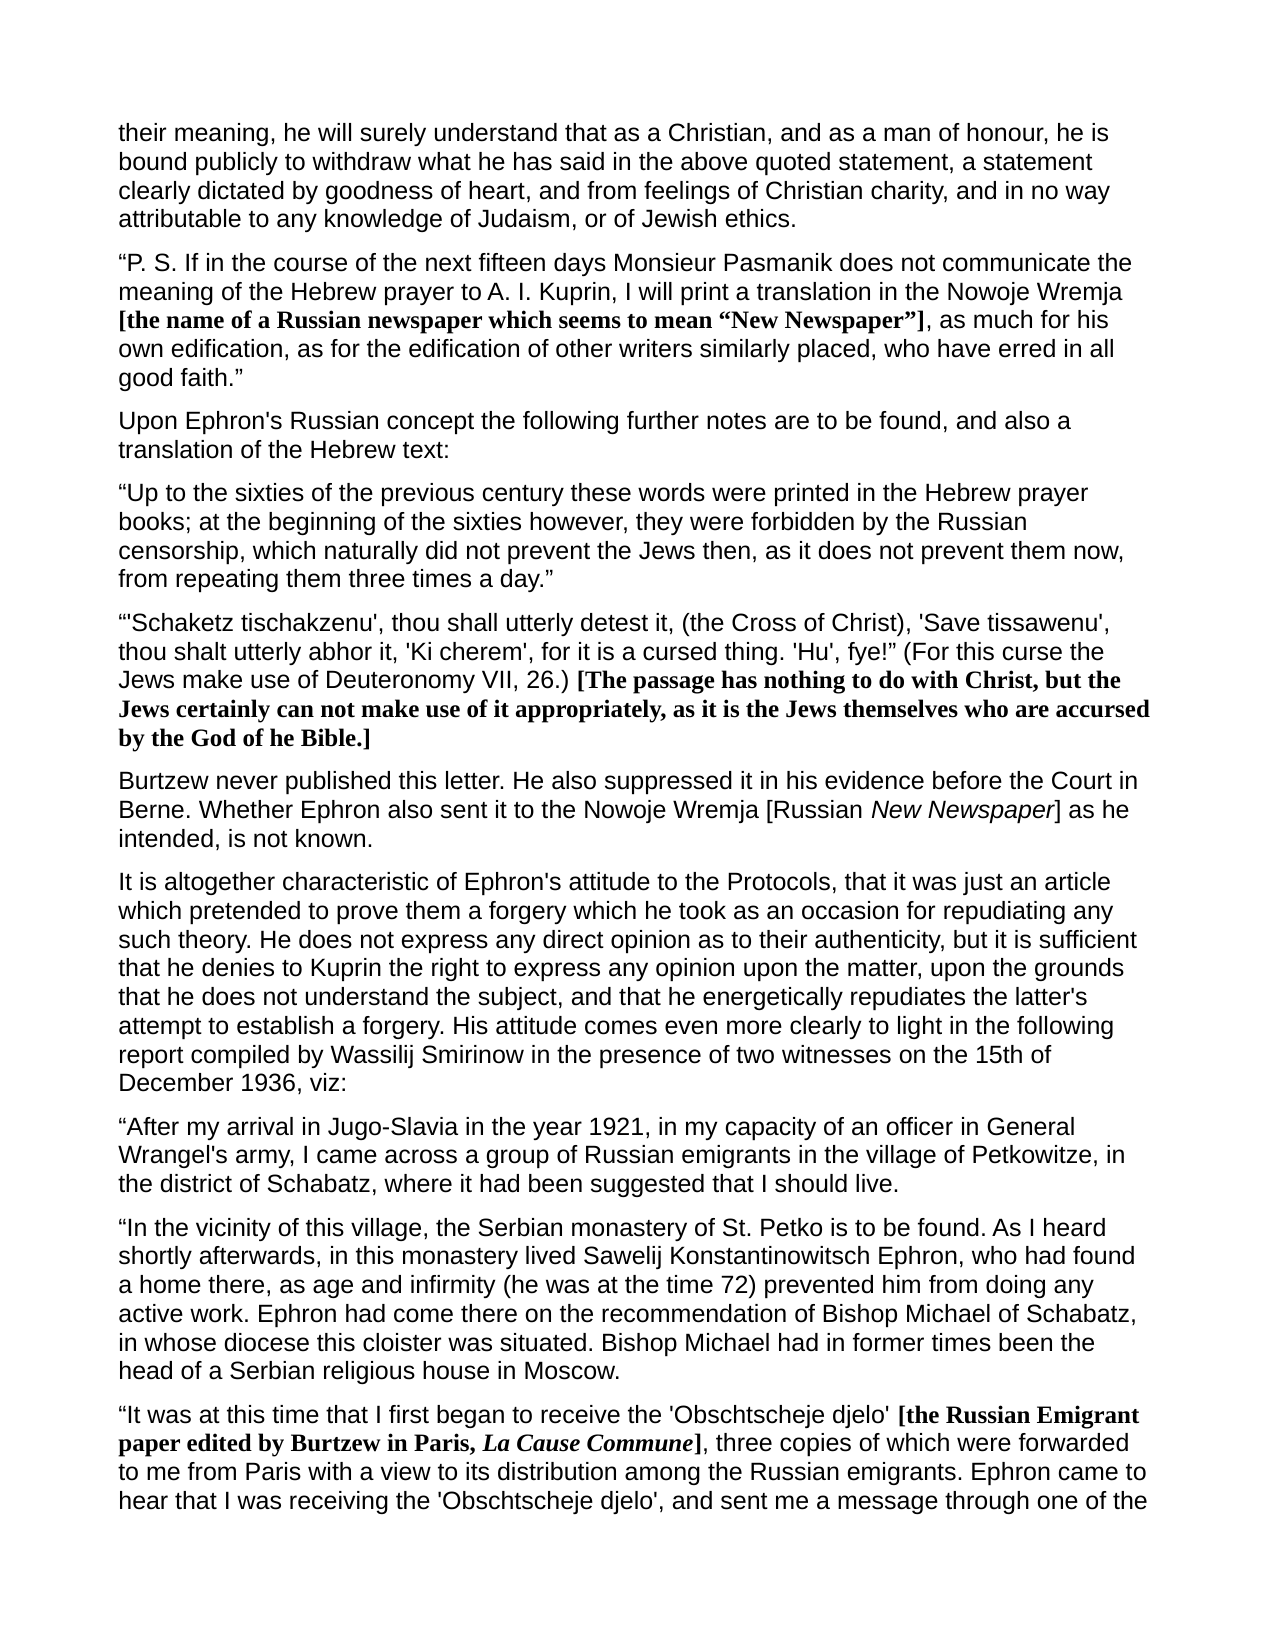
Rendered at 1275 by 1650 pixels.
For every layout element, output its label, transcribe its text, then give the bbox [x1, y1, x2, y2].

text It is altogether characteristic of Ephron's attitude to the Protocols, that it was just an article which pretended to prove them a forgery which he took as an occasion for repudiating any such theory. He does not express any direct opinion as to their authenticity, but it is sufficient that he denies to Kuprin the right to express any opinion upon the matter, upon the grounds that he does not understand the subject, and that he energetically repudiates the latter's attempt to establish a forgery. His attitude comes even more clearly to light in the following report compiled by Wassilij Smirinow in the presence of two witnesses on the 15th of December 1936, viz: [118, 867, 1157, 1097]
text “P. S. If in the course of the next fifteen days Monsieur Pasmanik does not communicate the meaning of the Hebrew prayer to A. I. Kuprin, I will print a translation in the Nowoje Wremja [the name of a Russian newspaper which seems to mean “New Newspaper”], as much for his own edification, as for the edification of other writers similarly placed, who have erred in all good faith.” [118, 248, 1157, 392]
text “Up to the sixties of the previous century these words were printed in the Hebrew prayer books; at the beginning of the sixties however, they were forbidden by the Russian censorship, which naturally did not prevent the Jews then, as it does not prevent them now, from repeating them three times a day.” [118, 478, 1157, 593]
text “'Schaketz tischakzenu', thou shall utterly detest it, (the Cross of Christ), 'Save tissawenu', thou shalt utterly abhor it, 'Ki cherem', for it is a cursed thing. 'Hu', fye!” (For this curse the Jews make use of Deuteronomy VII, 26.) [The passage has nothing to do with Christ, but the Jews certainly can not make use of it appropriately, as it is the Jews themselves who are accursed by the God of he Bible.] [118, 608, 1157, 752]
text “In the vicinity of this village, the Serbian monastery of St. Petko is to be found. As I heard shortly afterwards, in this monastery lived Sawelij Konstantinowitsch Ephron, who had found a home there, as age and infirmity (he was at the time 72) prevented him from doing any active work. Ephron had come there on the recommendation of Bishop Michael of Schabatz, in whose diocese this cloister was situated. Bishop Michael had in former times been the head of a Serbian religious house in Moscow. [118, 1212, 1157, 1385]
text Upon Ephron's Russian concept the following further notes are to be found, and also a translation of the Hebrew text: [118, 406, 1157, 464]
text “It was at this time that I first began to receive the 'Obschtscheje djelo' [the Russian Emigrant paper edited by Burtzew in Paris, La Cause Commune], three copies of which were forwarded to me from Paris with a view to its distribution among the Russian emigrants. Ephron came to hear that I was receiving the 'Obschtscheje djelo', and sent me a message through one of the [118, 1399, 1157, 1515]
text their meaning, he will surely understand that as a Christian, and as a man of honour, he is bound publicly to withdraw what he has said in the above quoted statement, a statement clearly dictated by goodness of heart, and from feelings of Christian charity, and in no way attributable to any knowledge of Judaism, or of Jewish ethics. [118, 118, 1157, 233]
text Burtzew never published this letter. He also suppressed it in his evidence before the Court in Berne. Whether Ephron also sent it to the Nowoje Wremja [Russian New Newspaper] as he intended, is not known. [118, 766, 1157, 852]
text “After my arrival in Jugo-Slavia in the year 1921, in my capacity of an officer in General Wrangel's army, I came across a group of Russian emigrants in the village of Petkowitze, in the district of Schabatz, where it had been suggested that I should live. [118, 1112, 1157, 1198]
